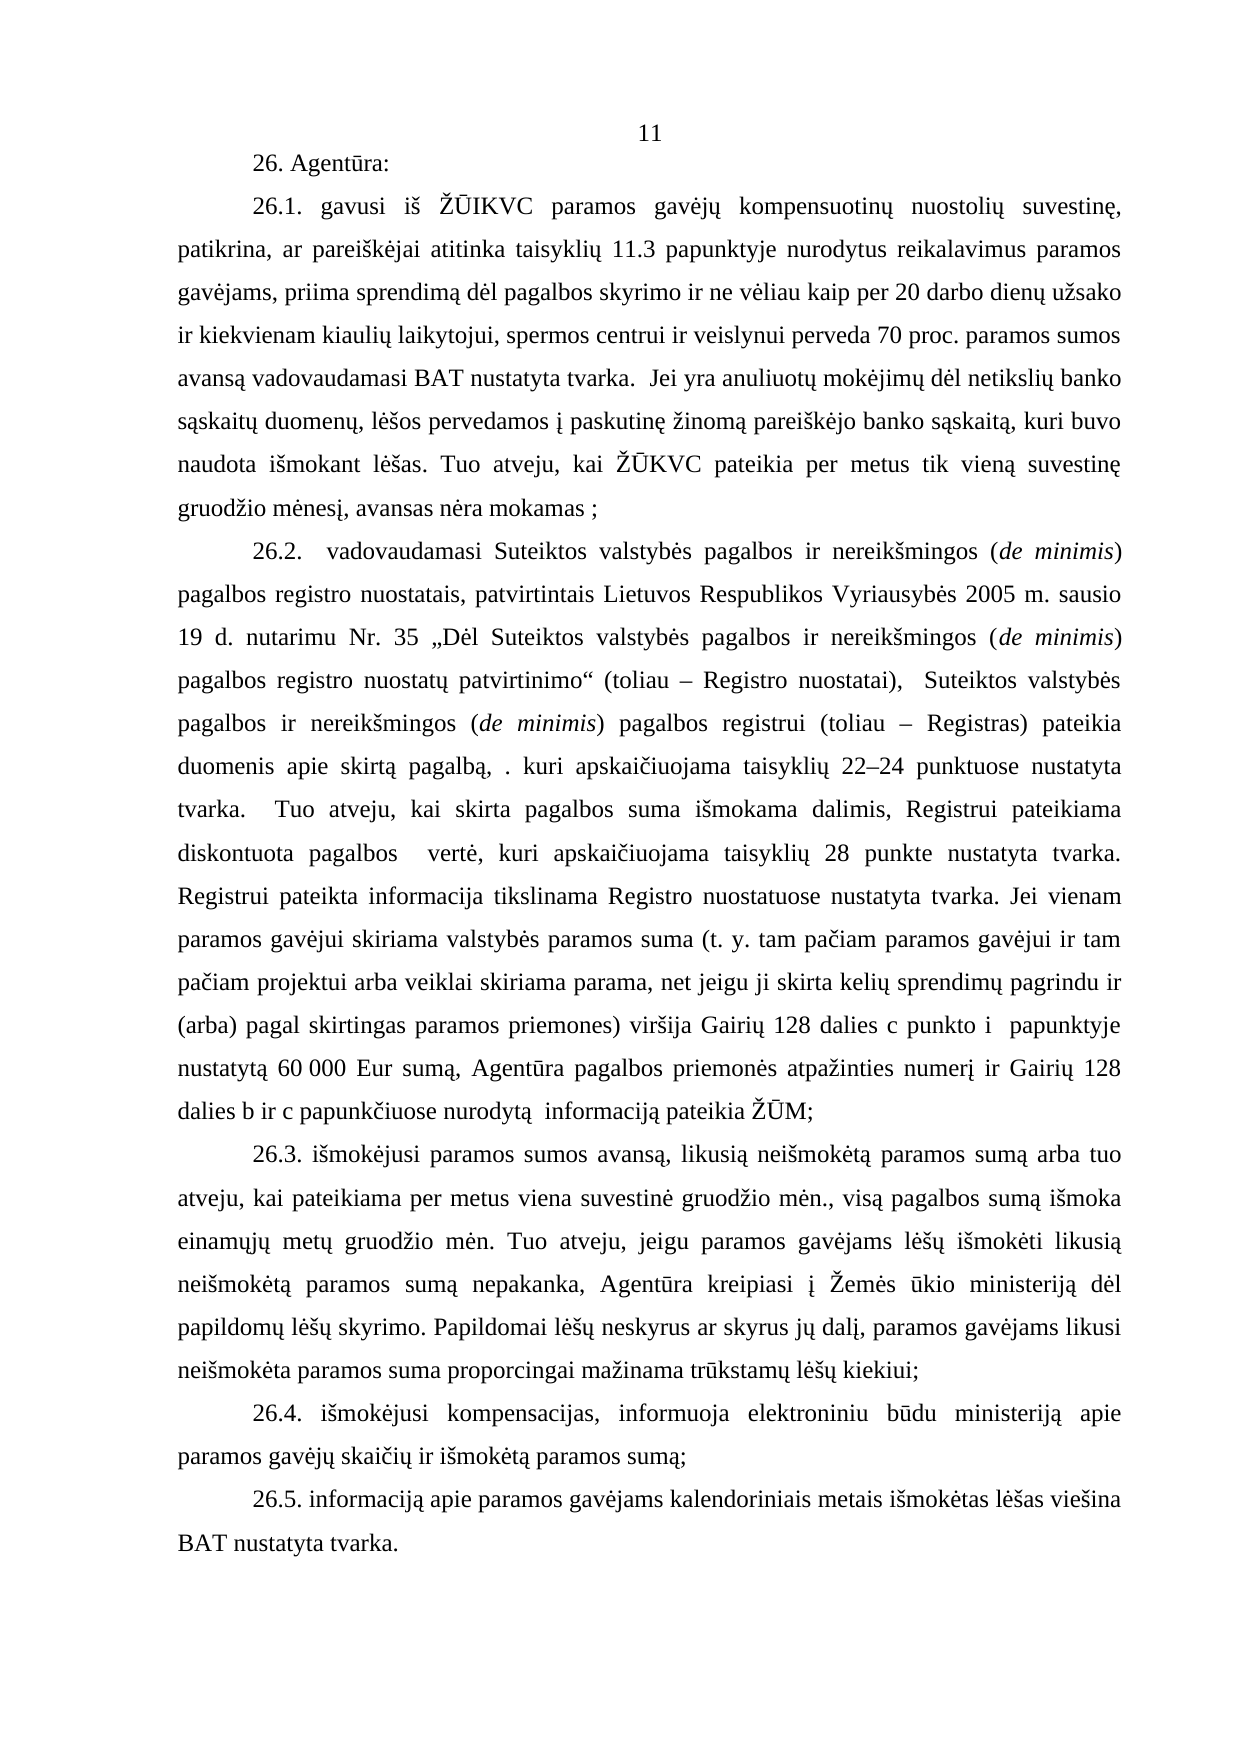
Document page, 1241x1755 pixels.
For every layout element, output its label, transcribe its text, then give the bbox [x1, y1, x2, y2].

text 26.4. išmokėjusi kompensacijas, informuoja elektroniniu būdu ministeriją apie paramos gavėjų skaičių ir išmokėtą paramos sumą; [177, 1398, 1122, 1470]
text 26.3. išmokėjusi paramos sumos avansą, likusią neišmokėtą paramos sumą arba tuo atveju, kai pateikiama per metus viena suvestinė gruodžio mėn., visą pagalbos sumą išmoka einamųjų metų gruodžio mėn. Tuo atveju, jeigu paramos gavėjams lėšų išmokėti likusią neišmokėtą paramos sumą nepakanka, Agentūra kreipiasi į Žemės ūkio ministeriją dėl papildomų lėšų skyrimo. Papildomai lėšų neskyrus ar skyrus jų dalį, paramos gavėjams likusi neišmokėta paramos suma proporcingai mažinama trūkstamų lėšų kiekiui; [177, 1139, 1122, 1384]
text 26.5. informaciją apie paramos gavėjams kalendoriniais metais išmokėtas lėšas viešina BAT nustatyta tvarka. [177, 1484, 1122, 1556]
text 26. Agentūra: [177, 148, 1122, 176]
text 26.1. gavusi iš ŽŪIKVC paramos gavėjų kompensuotinų nuostolių suvestinę, patikrina, ar pareiškėjai atitinka taisyklių 11.3 papunktyje nurodytus reikalavimus paramos gavėjams, priima sprendimą dėl pagalbos skyrimo ir ne vėliau kaip per 20 darbo dienų užsako ir kiekvienam kiaulių laikytojui, spermos centrui ir veislynui perveda 70 proc. paramos sumos avansą vadovaudamasi BAT nustatyta tvarka. Jei yra anuliuotų mokėjimų dėl netikslių banko sąskaitų duomenų, lėšos pervedamos į paskutinę žinomą pareiškėjo banko sąskaitą, kuri buvo naudota išmokant lėšas. Tuo atveju, kai ŽŪKVC pateikia per metus tik vieną suvestinę gruodžio mėnesį, avansas nėra mokamas ; [177, 191, 1122, 521]
text 26.2. vadovaudamasi Suteiktos valstybės pagalbos ir nereikšmingos (de minimis) pagalbos registro nuostatais, patvirtintais Lietuvos Respublikos Vyriausybės 2005 m. sausio 19 d. nutarimu Nr. 35 „Dėl Suteiktos valstybės pagalbos ir nereikšmingos (de minimis) pagalbos registro nuostatų patvirtinimo“ (toliau – Registro nuostatai), Suteiktos valstybės pagalbos ir nereikšmingos (de minimis) pagalbos registrui (toliau – Registras) pateikia duomenis apie skirtą pagalbą, . kuri apskaičiuojama taisyklių 22–24 punktuose nustatyta tvarka. Tuo atveju, kai skirta pagalbos suma išmokama dalimis, Registrui pateikiama diskontuota pagalbos vertė, kuri apskaičiuojama taisyklių 28 punkte nustatyta tvarka. Registrui pateikta informacija tikslinama Registro nuostatuose nustatyta tvarka. Jei vienam paramos gavėjui skiriama valstybės paramos suma (t. y. tam pačiam paramos gavėjui ir tam pačiam projektui arba veiklai skiriama parama, net jeigu ji skirta kelių sprendimų pagrindu ir (arba) pagal skirtingas paramos priemones) viršija Gairių 128 dalies c punkto i papunktyje nustatytą 60 000 Eur sumą, Agentūra pagalbos priemonės atpažinties numerį ir Gairių 128 dalies b ir c papunkčiuose nurodytą informaciją pateikia ŽŪM; [177, 536, 1122, 1125]
